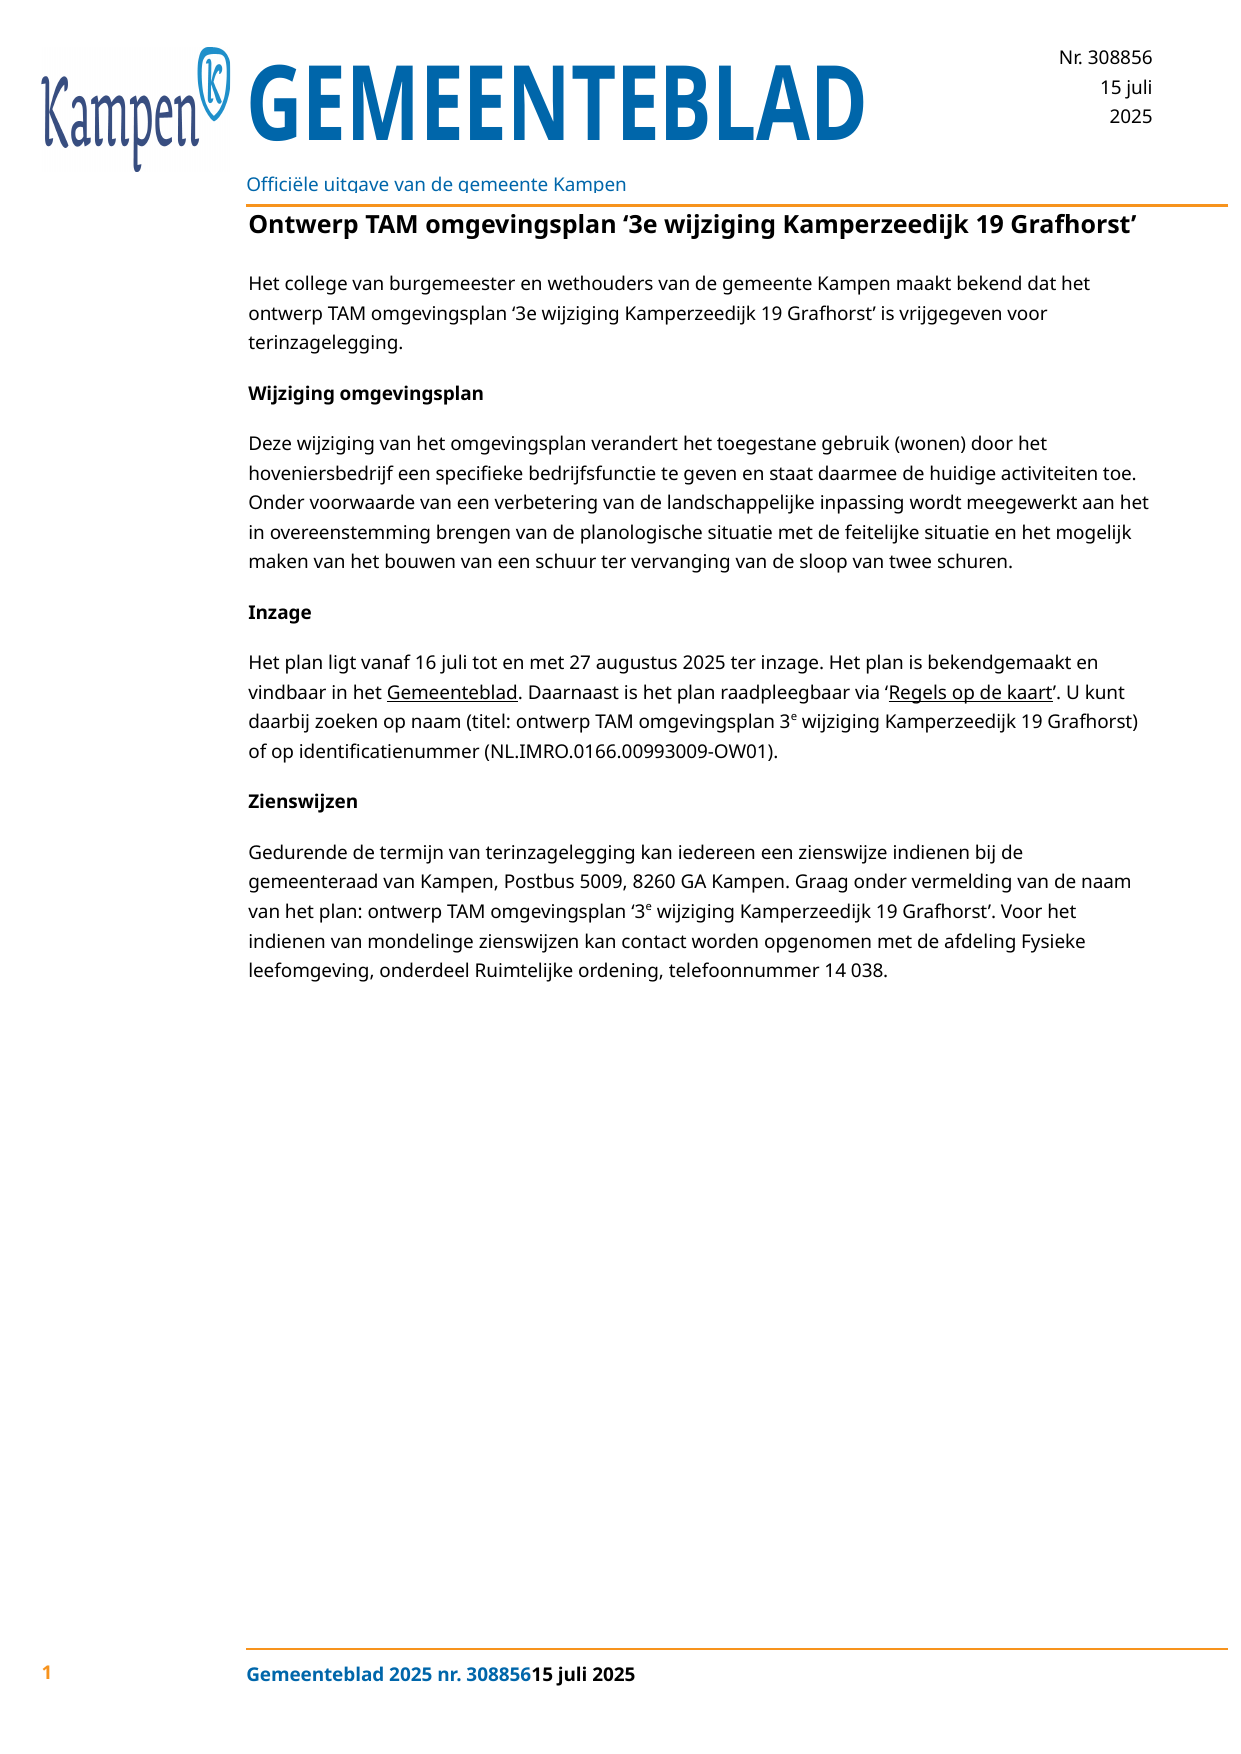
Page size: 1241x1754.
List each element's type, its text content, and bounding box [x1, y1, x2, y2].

text Ontwerp TAM omgevingsplan ‘3e wijziging Kamperzeedijk 19 Grafhorst’ [248, 207, 1152, 241]
text Deze wijziging van het omgevingsplan verandert het toegestane gebruik (wonen) door het hoveniersbedrijf een specifieke bedrijfsfunctie te geven en staat daarmee de huidige activiteiten toe. Onder voorwaarde van een verbetering van de landschappelijke inpassing wordt meegewerkt aan het in overeenstemming brengen van de planologische situatie met de feitelijke situatie en het mogelijk maken van het bouwen van een schuur ter vervanging van de sloop van twee schuren. [248, 430, 1152, 574]
picture [41, 47, 231, 172]
text Gedurende de termijn van terinzagelegging kan iedereen een zienswijze indienen bij de gemeenteraad van Kampen, Postbus 5009, 8260 GA Kampen. Graag onder vermelding van de naam van het plan: ontwerp TAM omgevingsplan ‘3e wijziging Kamperzeedijk 19 Grafhorst’. Voor het indienen van mondelinge zienswijzen kan contact worden opgenomen met de afdeling Fysieke leefomgeving, onderdeel Ruimtelijke ordening, telefoonnummer 14 038. [248, 839, 1152, 983]
text Wijziging omgevingsplan [248, 380, 1152, 406]
text Het plan ligt vanaf 16 juli tot en met 27 augustus 2025 ter inzage. Het plan is bekendgemaakt en vindbaar in het Gemeenteblad. Daarnaast is het plan raadpleegbaar via ‘Regels op de kaart’. U kunt daarbij zoeken op naam (titel: ontwerp TAM omgevingsplan 3e wijziging Kamperzeedijk 19 Grafhorst) of op identificatienummer (NL.IMRO.0166.00993009-OW01). [248, 649, 1152, 764]
text Het college van burgemeester en wethouders van de gemeente Kampen maakt bekend dat het ontwerp TAM omgevingsplan ‘3e wijziging Kamperzeedijk 19 Grafhorst’ is vrijgegeven voor terinzagelegging. [248, 270, 1152, 355]
text Zienswijzen [248, 789, 1152, 814]
text Inzage [248, 599, 1152, 625]
